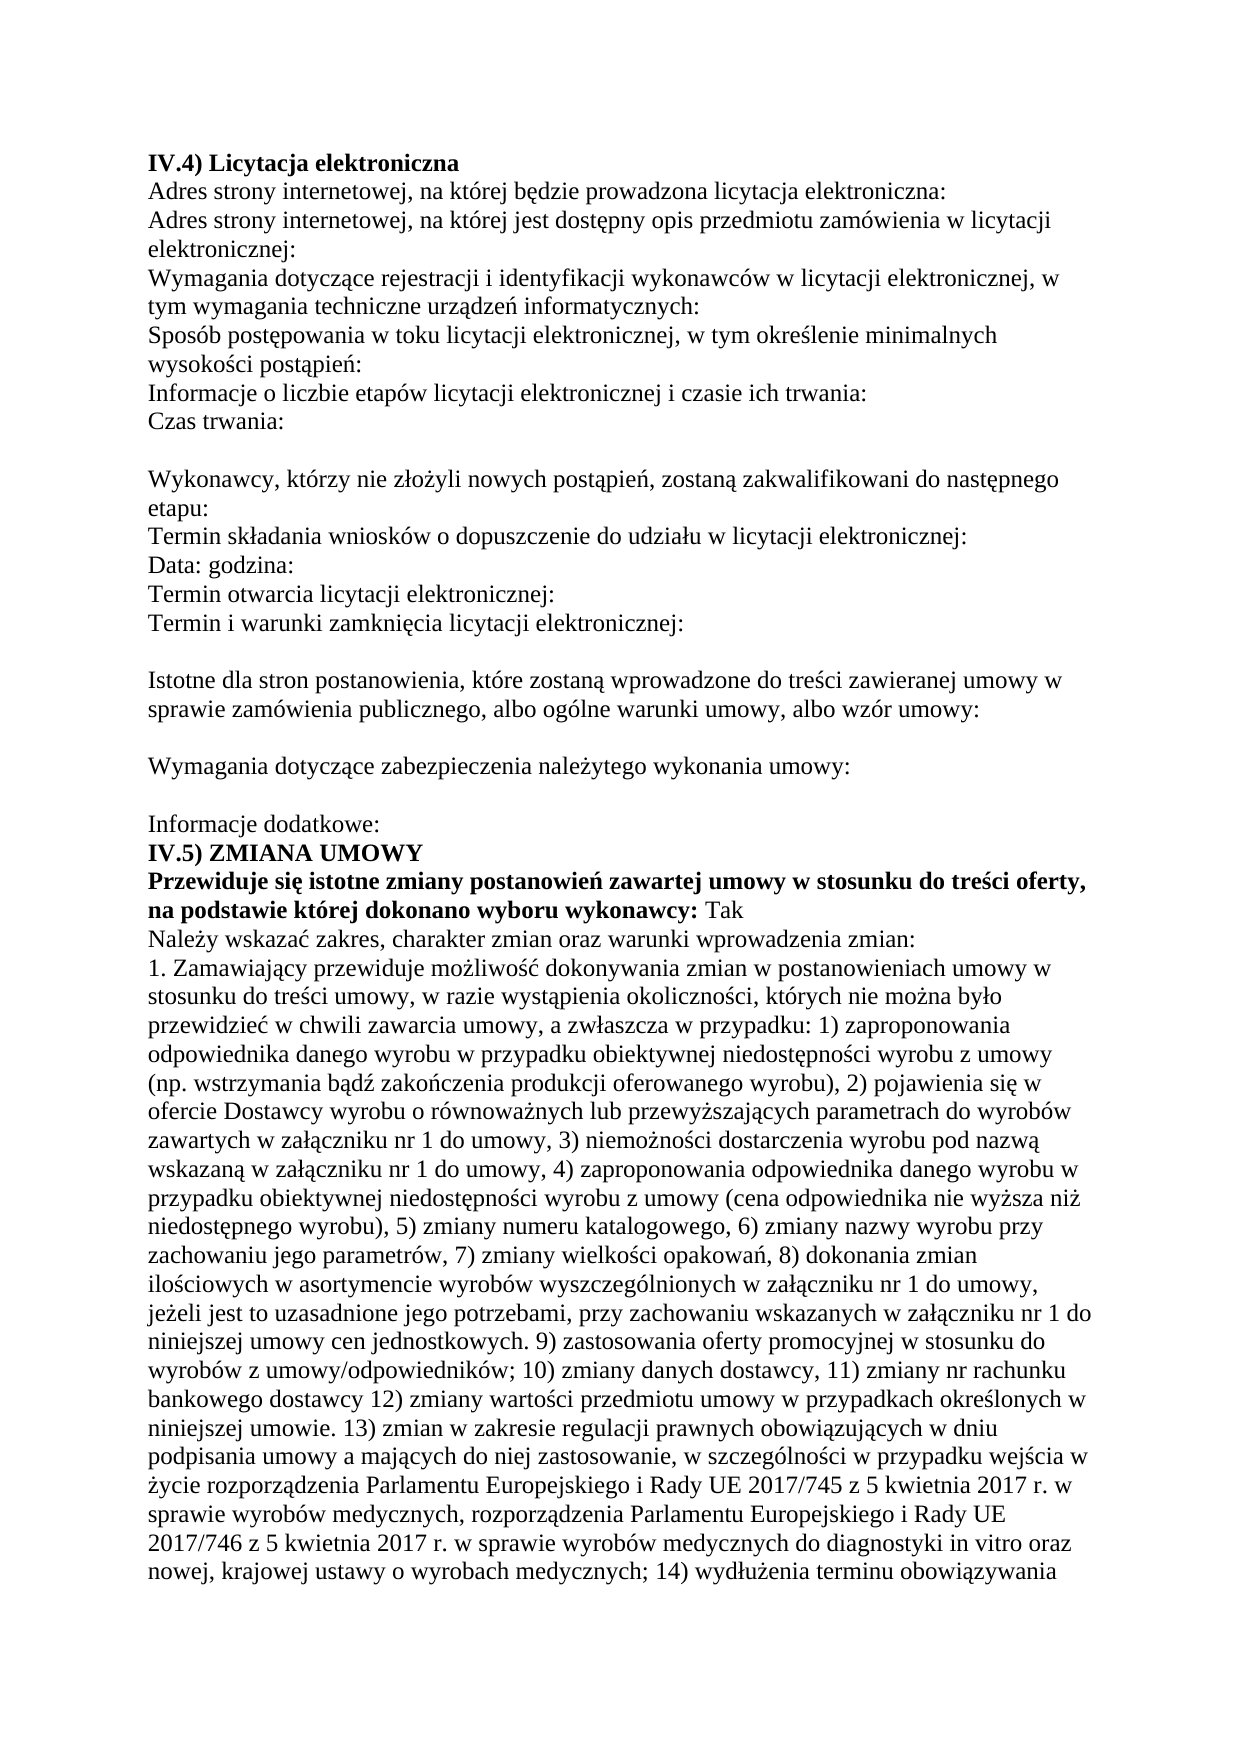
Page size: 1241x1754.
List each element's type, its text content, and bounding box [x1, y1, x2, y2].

text Termin składania wniosków o dopuszczenie do udziału w licytacji elektronicznej: Data: godzina: Termin otwarcia licytacji elektronicznej: [148, 521, 1093, 608]
text IV.5) ZMIANA UMOWY Przewiduje się istotne zmiany postanowień zawartej umowy w stosunku do treści oferty, na podstawie której dokonano wyboru wykonawcy: Tak Należy wskazać zakres, charakter zmian oraz warunki wprowadzenia zmian: 1. Zamawiający przewiduje możliwość dokonywania zmian w postanowieniach umowy w stosunku do treści umowy, w razie wystąpienia okoliczności, których nie można było przewidzieć w chwili zawarcia umowy, a zwłaszcza w przypadku: 1) zaproponowania odpowiednika danego wyrobu w przypadku obiektywnej niedostępności wyrobu z umowy (np. wstrzymania bądź zakończenia produkcji oferowanego wyrobu), 2) pojawienia się w ofercie Dostawcy wyrobu o równoważnych lub przewyższających parametrach do wyrobów zawartych w załączniku nr 1 do umowy, 3) niemożności dostarczenia wyrobu pod nazwą wskazaną w załączniku nr 1 do umowy, 4) zaproponowania odpowiednika danego wyrobu w przypadku obiektywnej niedostępności wyrobu z umowy (cena odpowiednika nie wyższa niż niedostępnego wyrobu), 5) zmiany numeru katalogowego, 6) zmiany nazwy wyrobu przy zachowaniu jego parametrów, 7) zmiany wielkości opakowań, 8) dokonania zmian ilościowych w asortymencie wyrobów wyszczególnionych w załączniku nr 1 do umowy, jeżeli jest to uzasadnione jego potrzebami, przy zachowaniu wskazanych w załączniku nr 1 do niniejszej umowy cen jednostkowych. 9) zastosowania oferty promocyjnej w stosunku do wyrobów z umowy/odpowiedników; 10) zmiany danych dostawcy, 11) zmiany nr rachunku bankowego dostawcy 12) zmiany wartości przedmiotu umowy w przypadkach określonych w niniejszej umowie. 13) zmian w zakresie regulacji prawnych obowiązujących w dniu podpisania umowy a mających do niej zastosowanie, w szczególności w przypadku wejścia w życie rozporządzenia Parlamentu Europejskiego i Rady UE 2017/745 z 5 kwietnia 2017 r. w sprawie wyrobów medycznych, rozporządzenia Parlamentu Europejskiego i Rady UE 2017/746 z 5 kwietnia 2017 r. w sprawie wyrobów medycznych do diagnostyki in vitro oraz nowej, krajowej ustawy o wyrobach medycznych; 14) wydłużenia terminu obowiązywania [148, 838, 1093, 1585]
text Informacje o liczbie etapów licytacji elektronicznej i czasie ich trwania: [148, 378, 1093, 406]
text Wymagania dotyczące zabezpieczenia należytego wykonania umowy: [148, 723, 1093, 780]
text Adres strony internetowej, na której jest dostępny opis przedmiotu zamówienia w licytacji elektronicznej: [148, 205, 1093, 263]
text Istotne dla stron postanowienia, które zostaną wprowadzone do treści zawieranej umowy w sprawie zamówienia publicznego, albo ogólne warunki umowy, albo wzór umowy: [148, 636, 1093, 723]
text Sposób postępowania w toku licytacji elektronicznej, w tym określenie minimalnych wysokości postąpień: [148, 320, 1093, 378]
text Wymagania dotyczące rejestracji i identyfikacji wykonawców w licytacji elektronicznej, w tym wymagania techniczne urządzeń informatycznych: [148, 263, 1093, 320]
text IV.4) Licytacja elektroniczna Adres strony internetowej, na której będzie prowadzona licytacja elektroniczna: [148, 148, 1093, 205]
text Termin i warunki zamknięcia licytacji elektronicznej: [148, 608, 1093, 636]
text Czas trwania: Wykonawcy, którzy nie złożyli nowych postąpień, zostaną zakwalifikowani do następnego etapu: [148, 406, 1093, 521]
text Informacje dodatkowe: [148, 780, 1093, 838]
